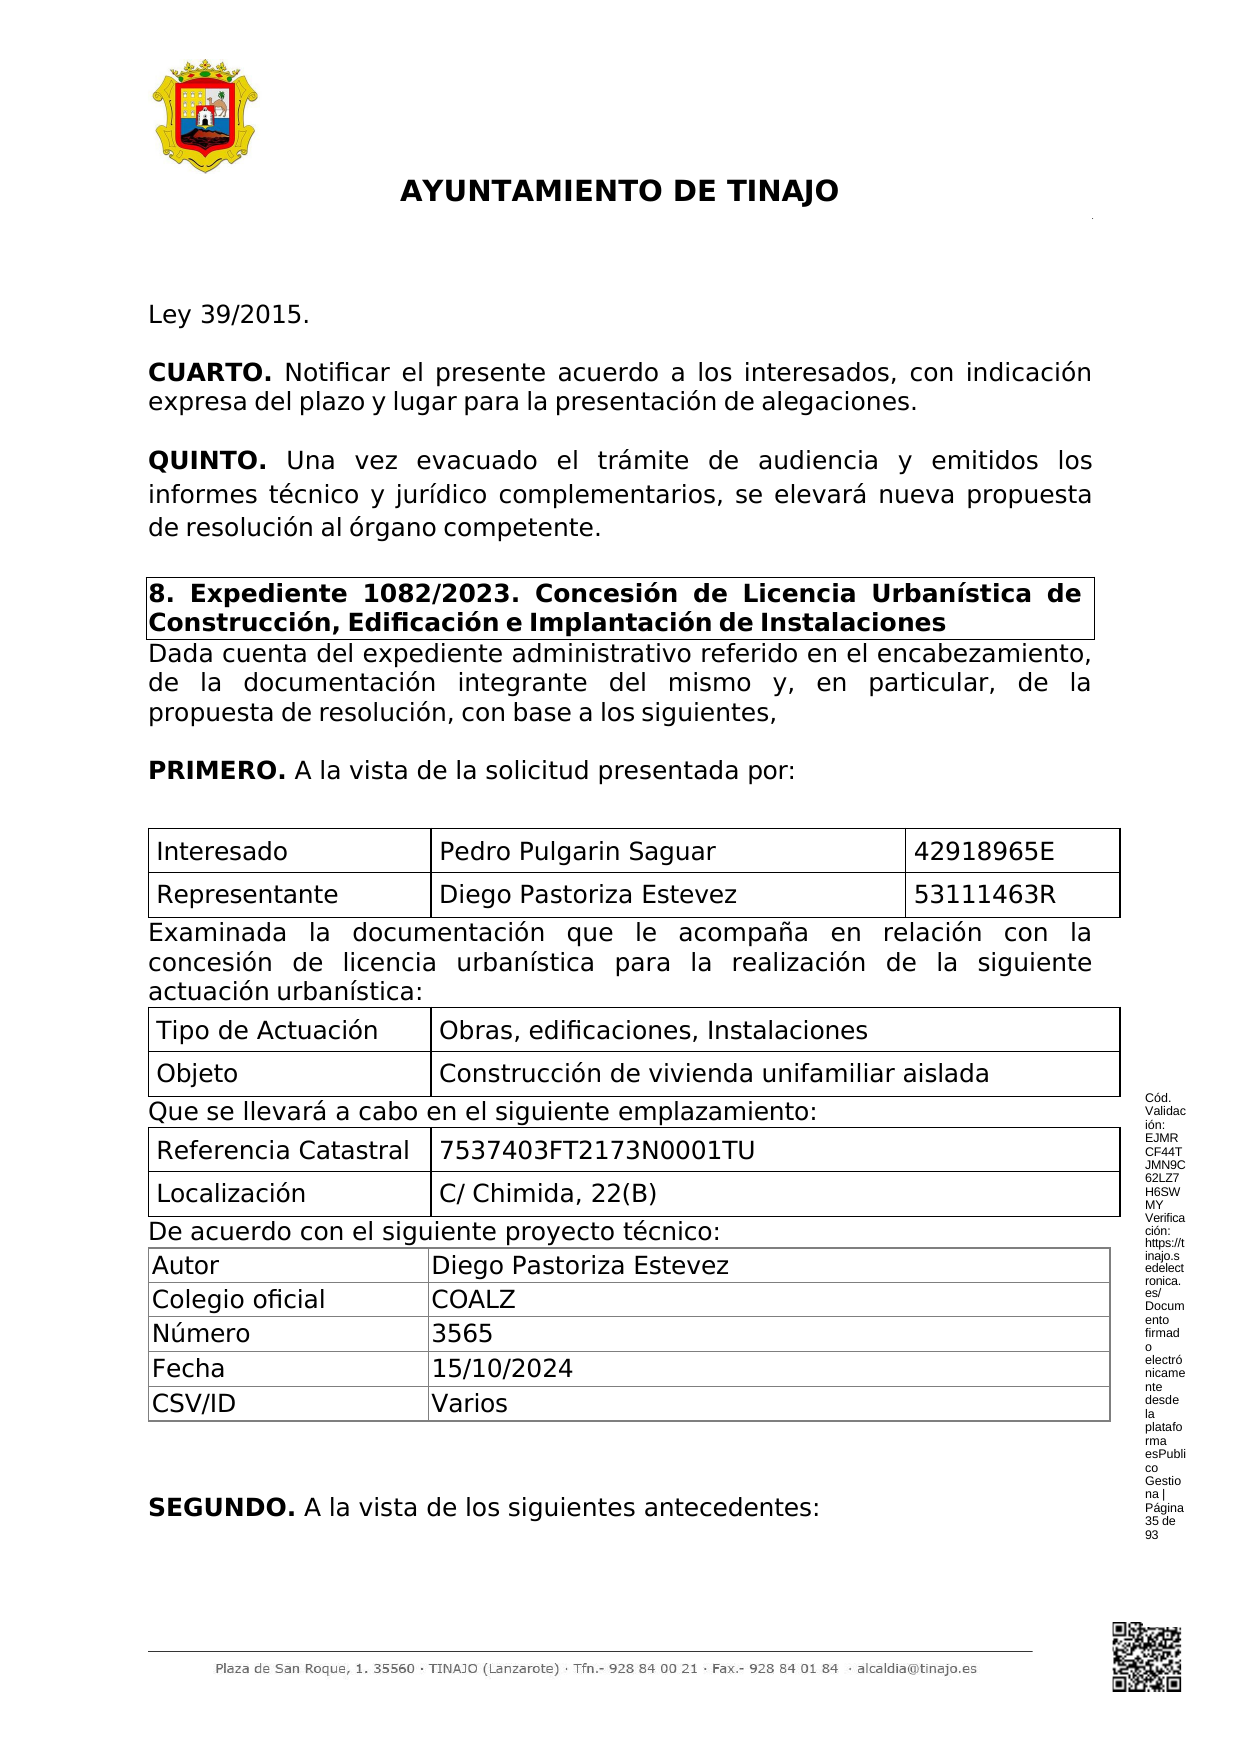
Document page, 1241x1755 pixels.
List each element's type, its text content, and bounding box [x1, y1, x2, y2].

table_header Pedro Pulgarin Saguar [432, 829, 905, 872]
text Cód. Validación: EJMRCF44TJMN9C62LZ7H6SWMY [1145, 1092, 1186, 1212]
table_cell Fecha [149, 1352, 428, 1386]
table_header Tipo de Actuación [149, 1008, 430, 1051]
table_header Obras, edificaciones, Instalaciones [432, 1008, 1119, 1051]
table_cell 3565 [429, 1317, 1109, 1351]
table_cell CSV/ID [149, 1387, 428, 1420]
text Documento firmado electrónicamente desde la plataforma esPublico Gestiona | Página 35 de 93 [1145, 1300, 1186, 1542]
table_cell COALZ [429, 1283, 1109, 1316]
text De acuerdo con el siguiente proyecto técnico: [148, 1217, 1143, 1247]
text Verificación: https://tinajo.sedelectronica.es/ [1145, 1212, 1186, 1300]
table_header Diego Pastoriza Estevez [429, 1249, 1109, 1282]
text PRIMERO. A la vista de la solicitud presentada por: [148, 756, 1170, 786]
table_cell Diego Pastoriza Estevez [432, 873, 905, 917]
table_cell Objeto [149, 1052, 430, 1096]
text Examinada la documentación que le acompaña en relación con la concesión de licencia urbanística para la realización de la siguiente actuación urbanística: [148, 918, 1092, 1006]
text SEGUNDO. A la vista de los siguientes antecedentes: [148, 1493, 1143, 1522]
table_cell Localización [149, 1172, 430, 1216]
text Que se llevará a cabo en el siguiente emplazamiento: [148, 1090, 1186, 1627]
table_header Autor [149, 1249, 428, 1282]
table_cell Colegio oficial [149, 1283, 428, 1316]
table_cell Varios [429, 1387, 1109, 1420]
text CUARTO. Notificar el presente acuerdo a los interesados, con indicación expresa del plazo y lugar para la presentación de alegaciones. [148, 358, 1093, 417]
table_cell 53111463R [906, 873, 1119, 917]
table_header Interesado [149, 829, 430, 872]
table_cell 15/10/2024 [429, 1352, 1109, 1386]
table_cell C/ Chimida, 22(B) [432, 1172, 1119, 1216]
table_cell Representante [149, 873, 430, 917]
text Dada cuenta del expediente administrativo referido en el encabezamiento, de la documentación integrante del mismo y, en particular, de la propuesta de resolución, con base a los siguientes, [148, 640, 1092, 727]
table_header 42918965E [906, 829, 1119, 872]
text 8. Expediente 1082/2023. Concesión de Licencia Urbanística de Construcción, Edificación e Implantación de Instalaciones [148, 579, 1094, 637]
table_cell Número [149, 1317, 428, 1351]
text QUINTO. Una vez evacuado el trámite de audiencia y emitidos los informes técnico y jurídico complementarios, se elevará nueva propuesta de resolución al órgano competente. [148, 446, 1093, 543]
table_header Referencia Catastral [149, 1128, 430, 1171]
text Ley 39/2015. [148, 300, 1170, 329]
table_cell Construcción de vivienda unifamiliar aislada [432, 1052, 1119, 1096]
table_header 7537403FT2173N0001TU [432, 1128, 1119, 1171]
